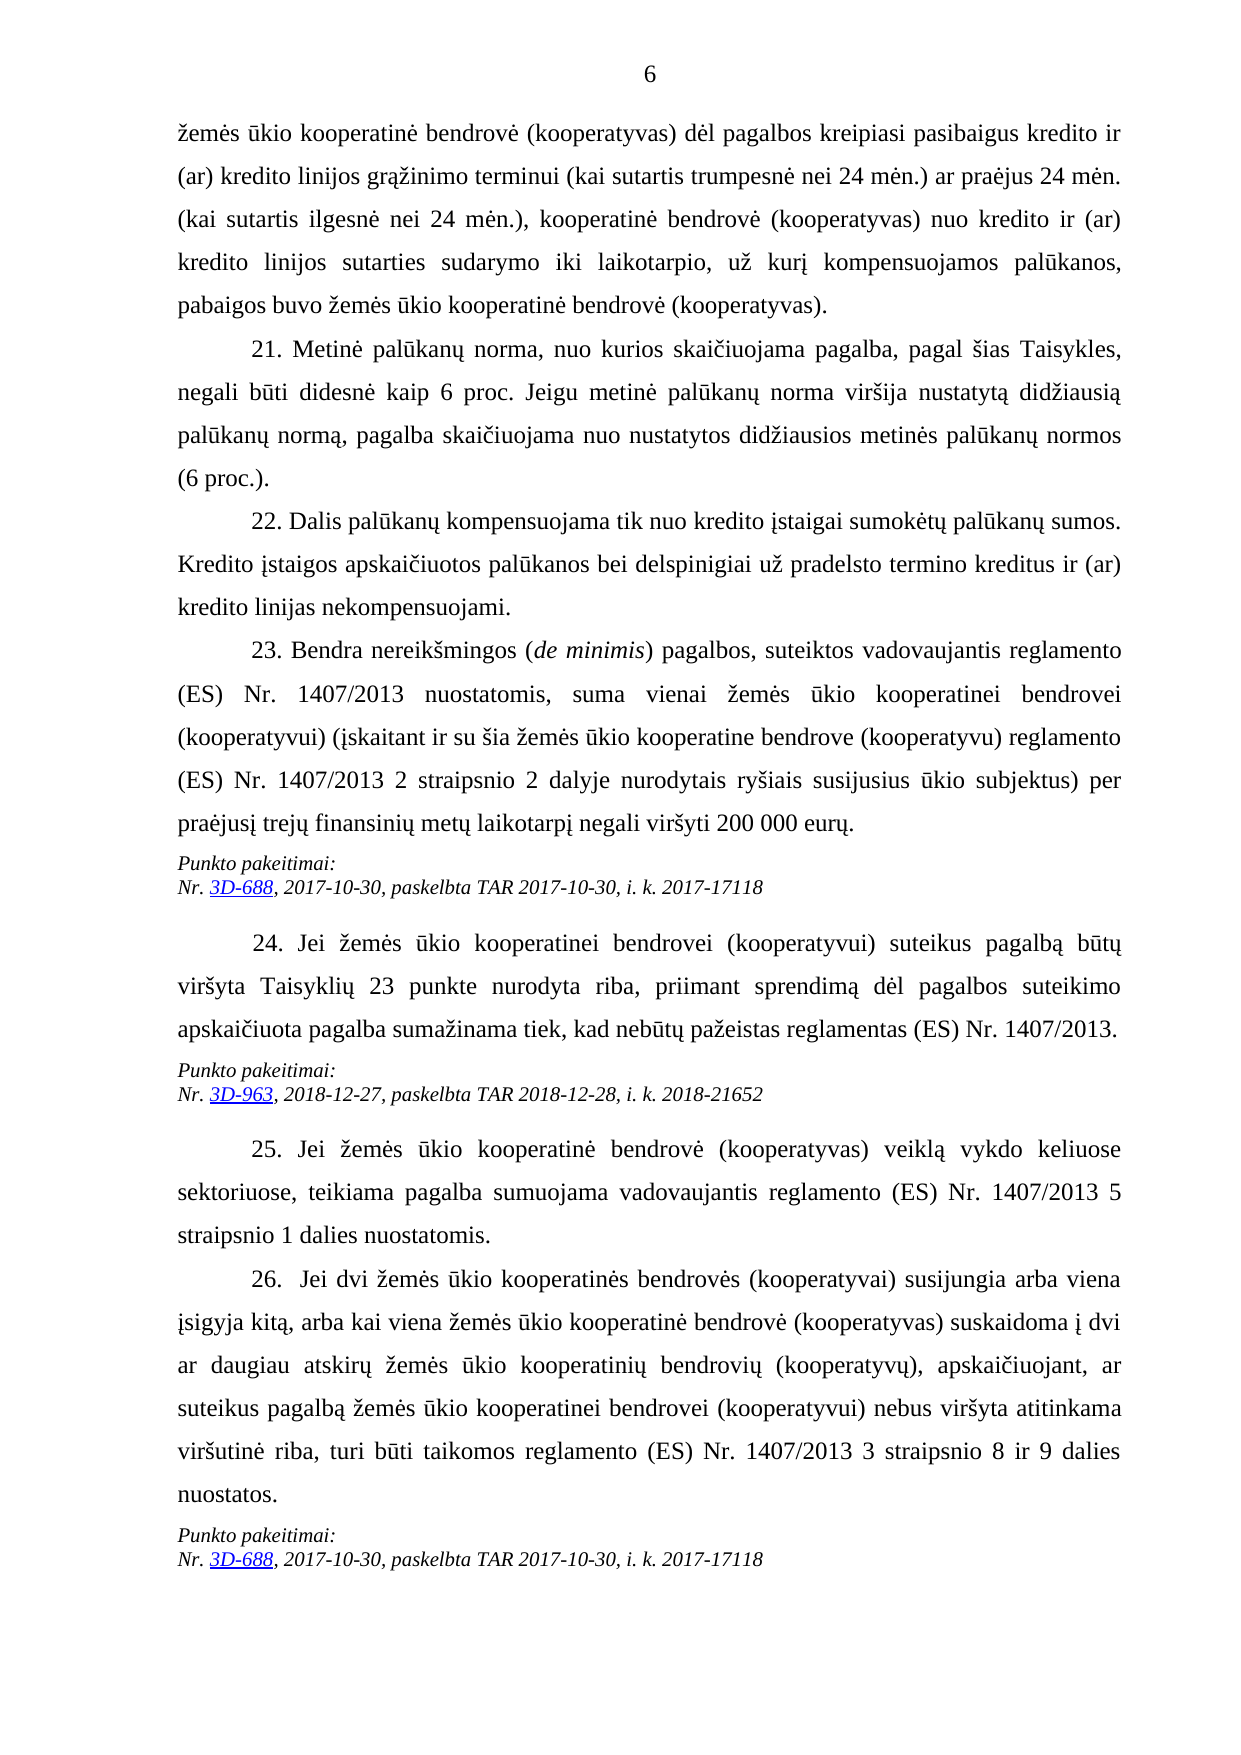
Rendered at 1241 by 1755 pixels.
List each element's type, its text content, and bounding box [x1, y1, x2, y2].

text 22. Dalis palūkanų kompensuojama tik nuo kredito įstaigai sumokėtų palūkanų sumos. Kredito įstaigos apskaičiuotos palūkanos bei delspinigiai už pradelsto termino kreditus ir (ar) kredito linijas nekompensuojami. [177, 506, 1122, 621]
text 23. Bendra nereikšmingos (de minimis) pagalbos, suteiktos vadovaujantis reglamento (ES) Nr. 1407/2013 nuostatomis, suma vienai žemės ūkio kooperatinei bendrovei (kooperatyvui) (įskaitant ir su šia žemės ūkio kooperatine bendrove (kooperatyvu) reglamento (ES) Nr. 1407/2013 2 straipsnio 2 dalyje nurodytais ryšiais susijusius ūkio subjektus) per praėjusį trejų finansinių metų laikotarpį negali viršyti 200 000 eurų. [177, 636, 1122, 837]
text Nr. 3D-963, 2018-12-27, paskelbta TAR 2018-12-28, i. k. 2018-21652 [177, 1082, 1122, 1106]
text 26. Jei dvi žemės ūkio kooperatinės bendrovės (kooperatyvai) susijungia arba viena įsigyja kitą, arba kai viena žemės ūkio kooperatinė bendrovė (kooperatyvas) suskaidoma į dvi ar daugiau atskirų žemės ūkio kooperatinių bendrovių (kooperatyvų), apskaičiuojant, ar suteikus pagalbą žemės ūkio kooperatinei bendrovei (kooperatyvui) nebus viršyta atitinkama viršutinė riba, turi būti taikomos reglamento (ES) Nr. 1407/2013 3 straipsnio 8 ir 9 dalies nuostatos. [177, 1264, 1122, 1508]
text Punkto pakeitimai: [177, 1522, 1122, 1547]
text Punkto pakeitimai: [177, 851, 1122, 875]
text Punkto pakeitimai: [177, 1057, 1122, 1082]
text Nr. 3D-688, 2017-10-30, paskelbta TAR 2017-10-30, i. k. 2017-17118 [177, 1547, 1122, 1571]
text Nr. 3D-688, 2017-10-30, paskelbta TAR 2017-10-30, i. k. 2017-17118 [177, 875, 1122, 899]
text 25. Jei žemės ūkio kooperatinė bendrovė (kooperatyvas) veiklą vykdo keliuose sektoriuose, teikiama pagalba sumuojama vadovaujantis reglamento (ES) Nr. 1407/2013 5 straipsnio 1 dalies nuostatomis. [177, 1134, 1122, 1249]
text žemės ūkio kooperatinė bendrovė (kooperatyvas) dėl pagalbos kreipiasi pasibaigus kredito ir (ar) kredito linijos grąžinimo terminui (kai sutartis trumpesnė nei 24 mėn.) ar praėjus 24 mėn. (kai sutartis ilgesnė nei 24 mėn.), kooperatinė bendrovė (kooperatyvas) nuo kredito ir (ar) kredito linijos sutarties sudarymo iki laikotarpio, už kurį kompensuojamos palūkanos, pabaigos buvo žemės ūkio kooperatinė bendrovė (kooperatyvas). [177, 118, 1122, 319]
text 24. Jei žemės ūkio kooperatinei bendrovei (kooperatyvui) suteikus pagalbą būtų viršyta Taisyklių 23 punkte nurodyta riba, priimant sprendimą dėl pagalbos suteikimo apskaičiuota pagalba sumažinama tiek, kad nebūtų pažeistas reglamentas (ES) Nr. 1407/2013. [177, 928, 1122, 1043]
text 21. Metinė palūkanų norma, nuo kurios skaičiuojama pagalba, pagal šias Taisykles, negali būti didesnė kaip 6 proc. Jeigu metinė palūkanų norma viršija nustatytą didžiausią palūkanų normą, pagalba skaičiuojama nuo nustatytos didžiausios metinės palūkanų normos (6 proc.). [177, 334, 1122, 492]
